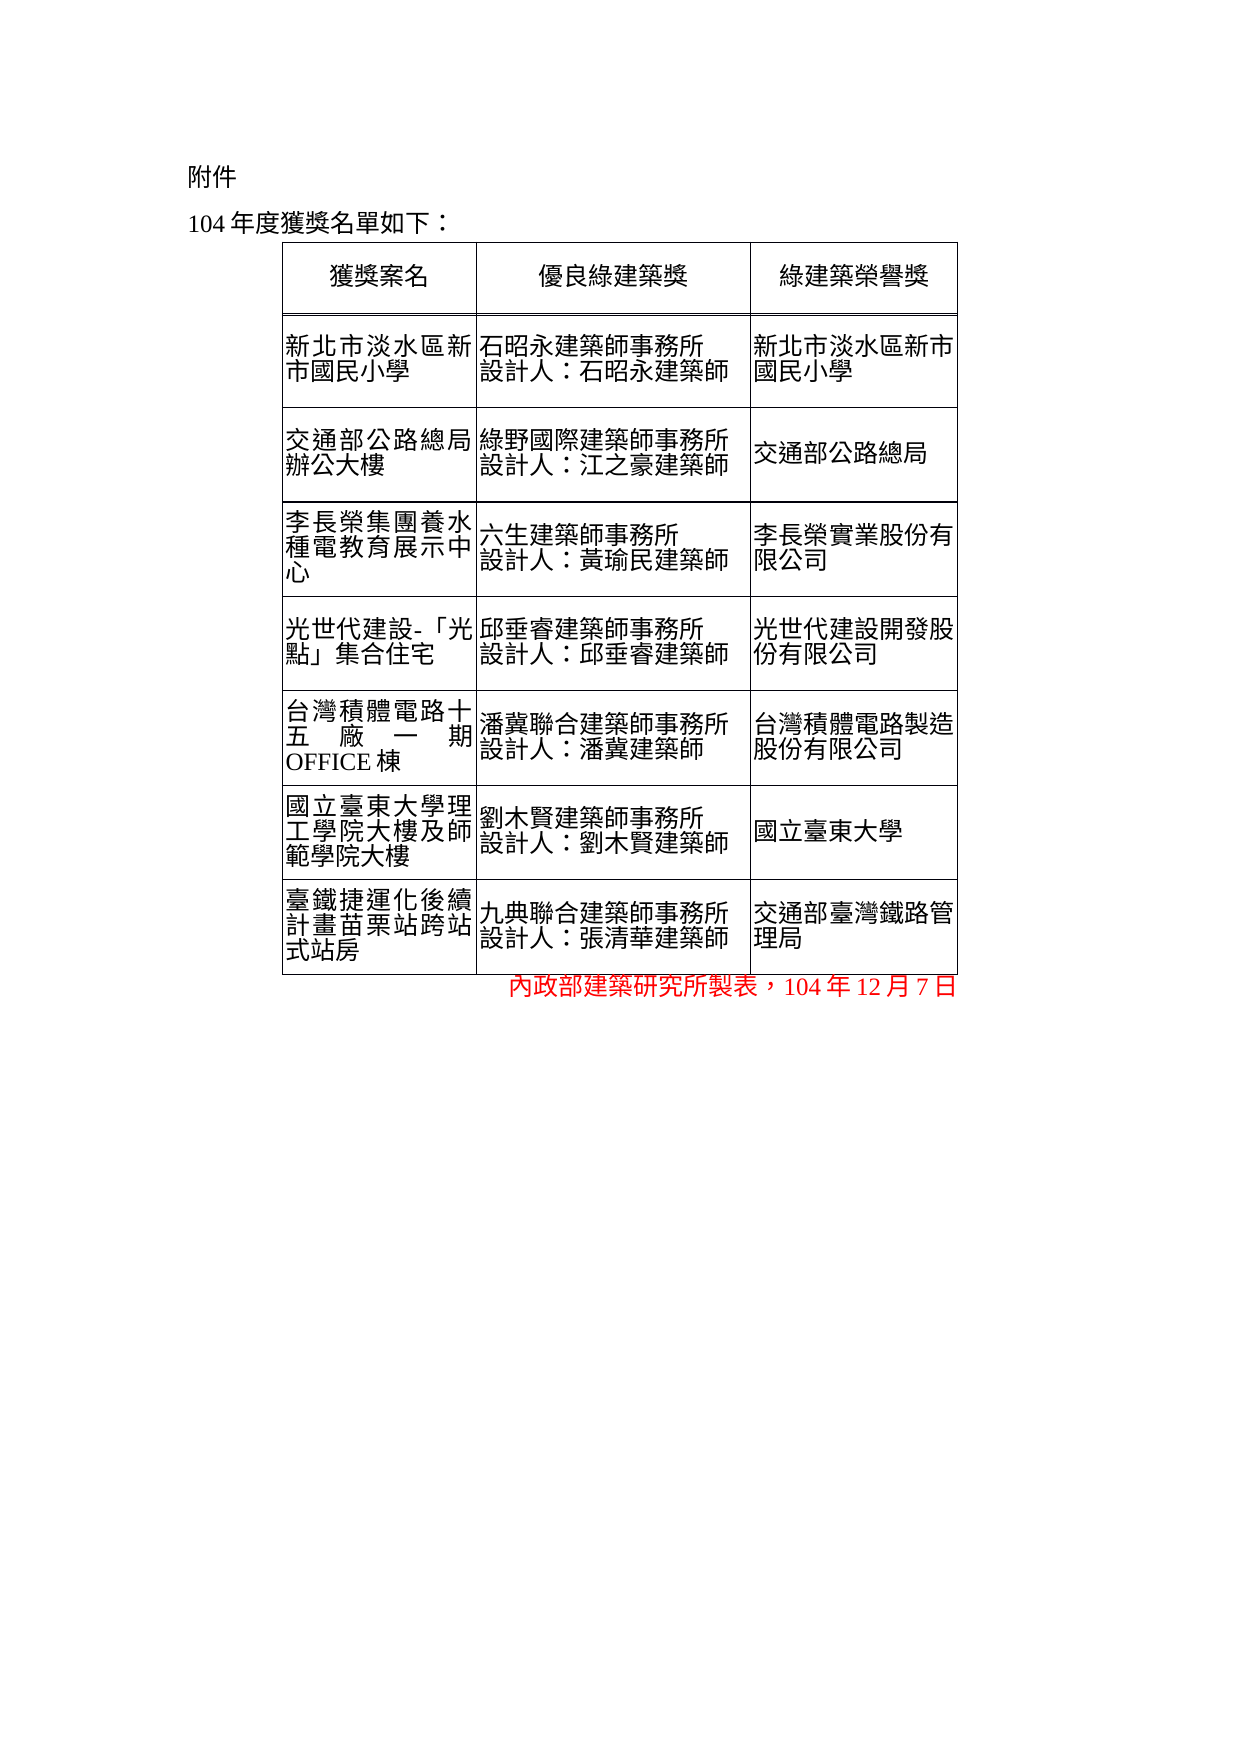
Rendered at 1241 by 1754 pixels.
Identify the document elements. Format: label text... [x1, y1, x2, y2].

table_cell 石昭永建築師事務所 設計人：石昭永建築師 [477, 316, 750, 407]
table_cell 劉木賢建築師事務所 設計人：劉木賢建築師 [477, 786, 750, 879]
table_cell 九典聯合建築師事務所 設計人：張清華建築師 [477, 880, 750, 974]
table_cell 新北市淡水區新市國民小學 [283, 316, 476, 407]
table_cell 光世代建設開發股份有限公司 [751, 597, 957, 690]
table_cell 交通部公路總局 [751, 408, 957, 501]
table_header 優良綠建築獎 [477, 243, 750, 312]
table_cell 潘冀聯合建築師事務所 設計人：潘冀建築師 [477, 691, 750, 785]
table_cell 交通部公路總局辦公大樓 [283, 408, 476, 501]
table_cell 國立臺東大學理工學院大樓及師範學院大樓 [283, 786, 476, 879]
table_header 獲獎案名 [283, 243, 476, 312]
table_cell 綠野國際建築師事務所 設計人：江之豪建築師 [477, 408, 750, 501]
table_cell 邱垂睿建築師事務所 設計人：邱垂睿建築師 [477, 597, 750, 690]
text 附件 [187, 150, 1053, 196]
table_cell 交通部臺灣鐵路管理局 [751, 880, 957, 974]
text 104年度獲獎名單如下： [187, 196, 1053, 242]
table_cell 新北市淡水區新市國民小學 [751, 316, 957, 407]
table_cell 李長榮實業股份有限公司 [751, 503, 957, 596]
table_header 綠建築榮譽獎 [751, 243, 957, 312]
table_cell 台灣積體電路十五廠一期OFFICE棟 [283, 691, 476, 785]
table_cell 光世代建設-「光點」集合住宅 [283, 597, 476, 690]
table_cell 李長榮集團養水種電教育展示中心 [283, 503, 476, 596]
table_cell 國立臺東大學 [751, 786, 957, 879]
table_cell 六生建築師事務所 設計人：黃瑜民建築師 [477, 503, 750, 596]
table_cell 台灣積體電路製造股份有限公司 [751, 691, 957, 785]
text 內政部建築研究所製表，104年12月7日 [187, 975, 958, 1000]
table_cell 臺鐵捷運化後續計畫苗栗站跨站式站房 [283, 880, 476, 974]
